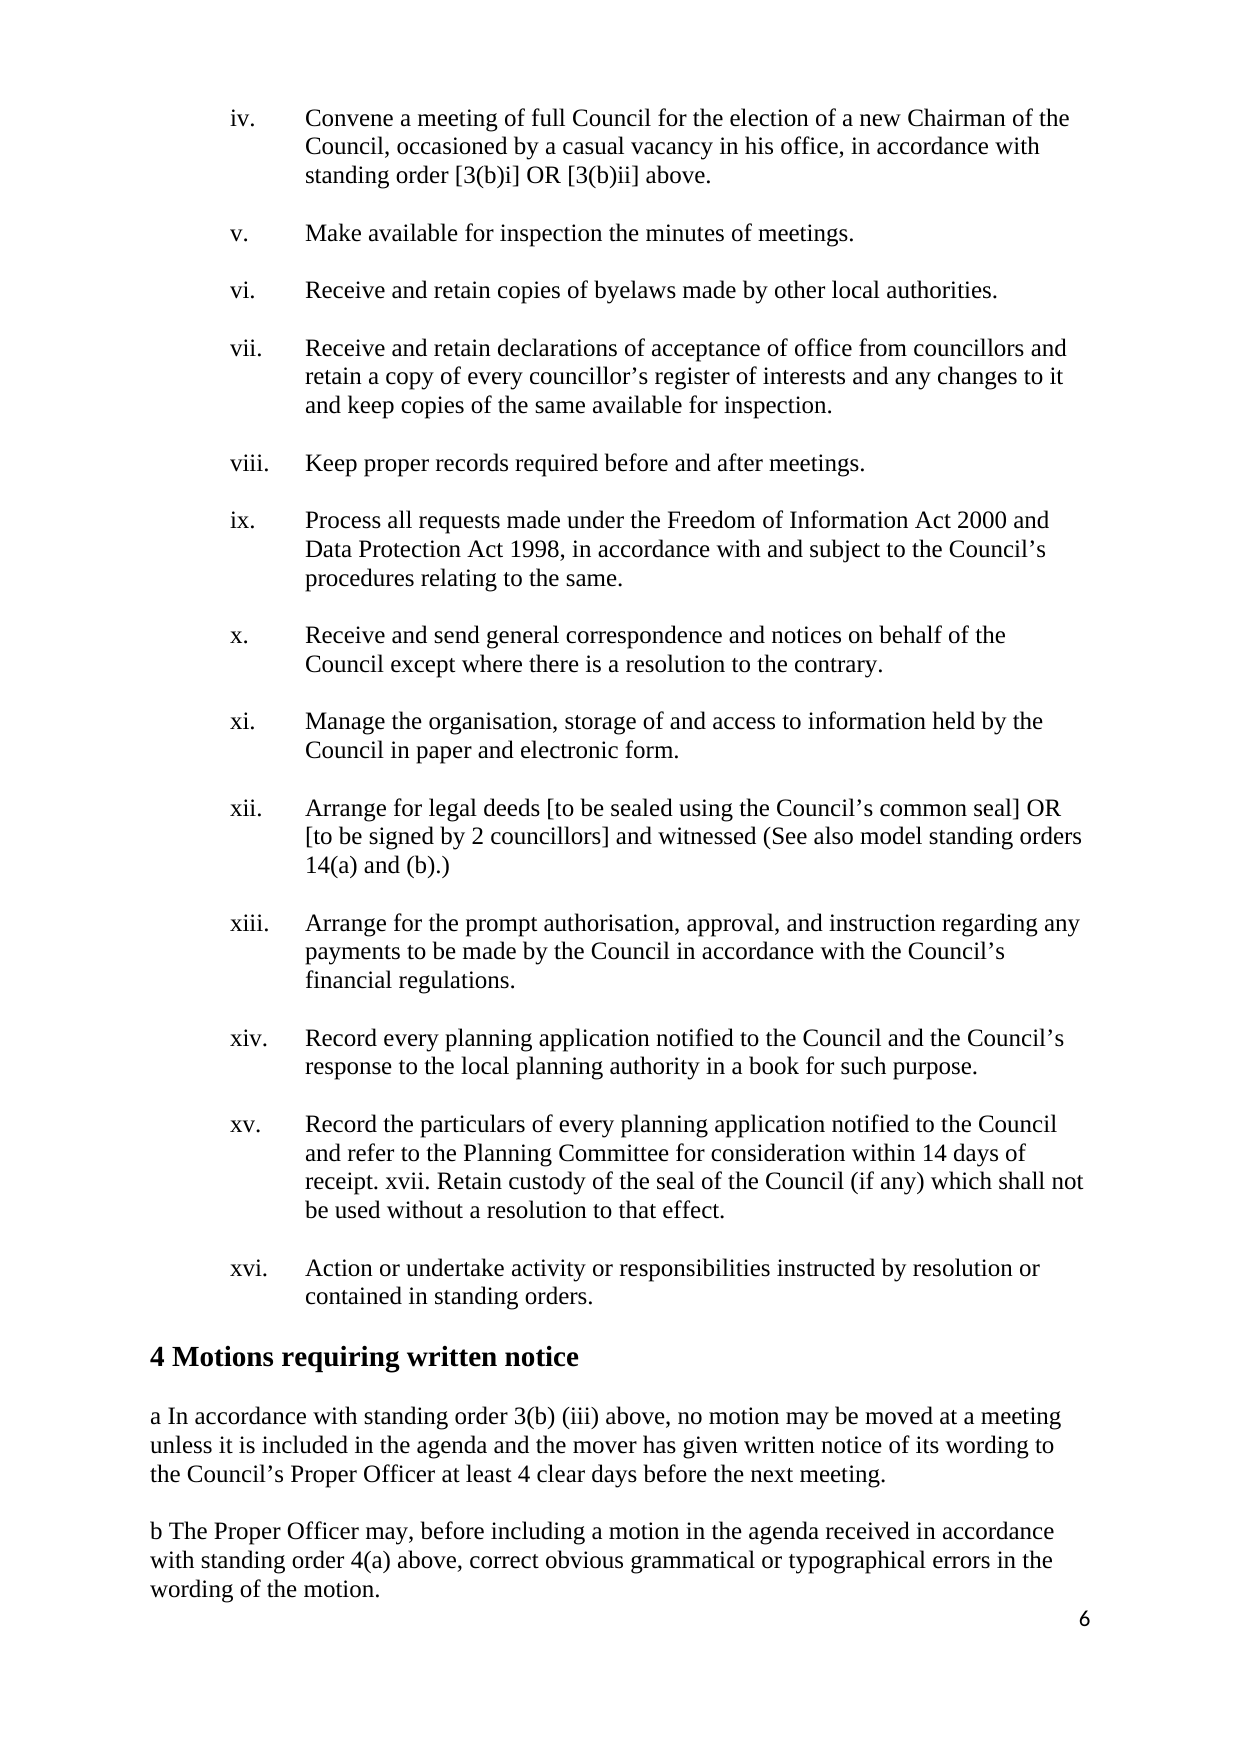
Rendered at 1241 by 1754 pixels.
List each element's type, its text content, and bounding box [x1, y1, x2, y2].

list Convene a meeting of full Council for the election of a new Chairman of the Council, occasioned by a casual vacancy in his office, in accordance with standing order [3(b)i] OR [3(b)ii] above. [230, 103, 1090, 189]
list Action or undertake activity or responsibilities instructed by resolution or contained in standing orders. [230, 1253, 1090, 1310]
list Arrange for the prompt authorisation, approval, and instruction regarding any payments to be made by the Council in accordance with the Council’s financial regulations. [230, 908, 1090, 994]
list Make available for inspection the minutes of meetings. [230, 218, 1090, 246]
list Keep proper records required before and after meetings. [230, 448, 1090, 476]
text b The Proper Officer may, before including a motion in the agenda received in accordance with standing order 4(a) above, correct obvious grammatical or typographical errors in the wording of the motion. [150, 1516, 1090, 1602]
text a In accordance with standing order 3(b) (iii) above, no motion may be moved at a meeting unless it is included in the agenda and the mover has given written notice of its wording to the Council’s Proper Officer at least 4 clear days before the next meeting. [150, 1401, 1090, 1487]
text 4 Motions requiring written notice [150, 1339, 1090, 1372]
list Receive and retain declarations of acceptance of office from councillors and retain a copy of every councillor’s register of interests and any changes to it and keep copies of the same available for inspection. [230, 333, 1090, 419]
list Record every planning application notified to the Council and the Council’s response to the local planning authority in a book for such purpose. [230, 1023, 1090, 1080]
list Record the particulars of every planning application notified to the Council and refer to the Planning Committee for consideration within 14 days of receipt. xvii. Retain custody of the seal of the Council (if any) which shall not be used without a resolution to that effect. [230, 1109, 1090, 1224]
list Receive and send general correspondence and notices on behalf of the Council except where there is a resolution to the contrary. [230, 620, 1090, 678]
list Process all requests made under the Freedom of Information Act 2000 and Data Protection Act 1998, in accordance with and subject to the Council’s procedures relating to the same. [230, 505, 1090, 591]
list Arrange for legal deeds [to be sealed using the Council’s common seal] OR [to be signed by 2 councillors] and witnessed (See also model standing orders 14(a) and (b).) [230, 793, 1090, 879]
list Manage the organisation, storage of and access to information held by the Council in paper and electronic form. [230, 706, 1090, 764]
list Receive and retain copies of byelaws made by other local authorities. [230, 275, 1090, 304]
